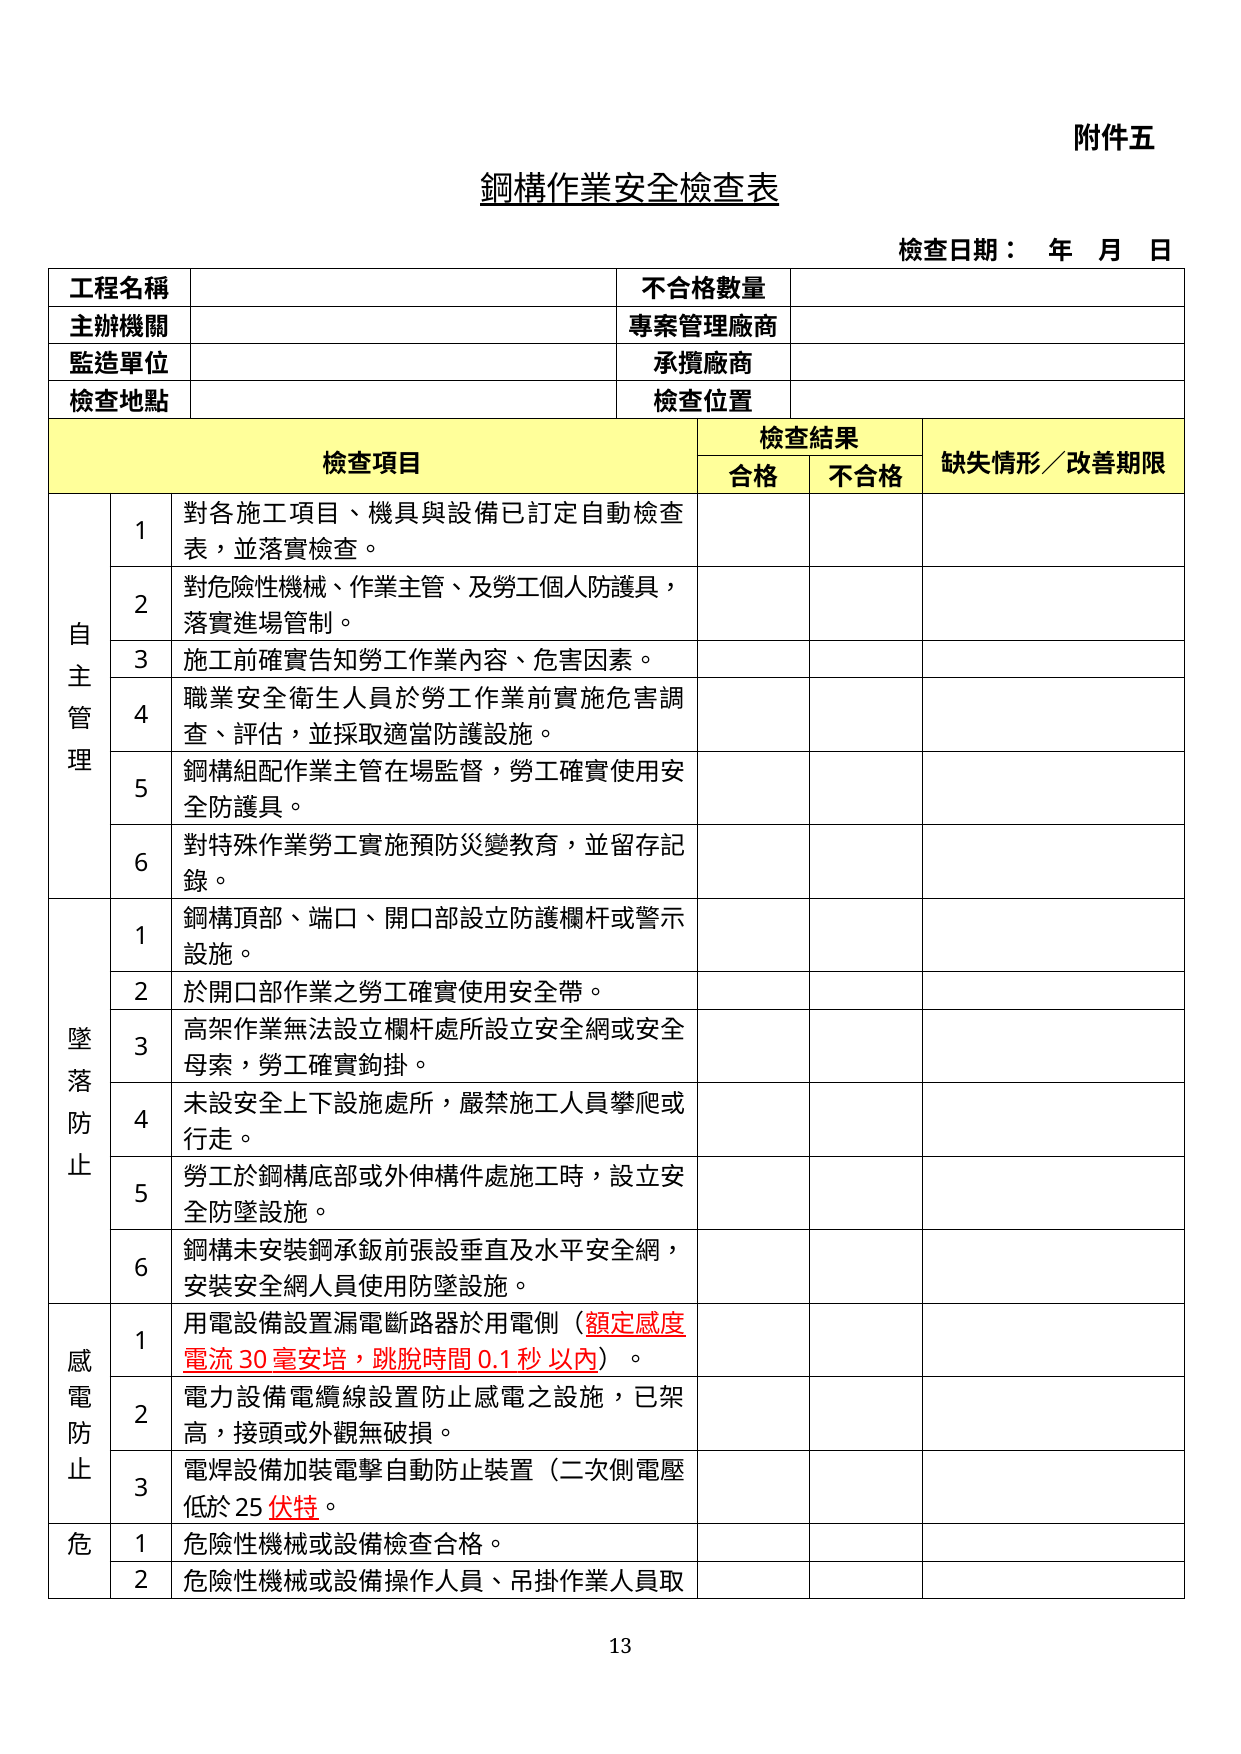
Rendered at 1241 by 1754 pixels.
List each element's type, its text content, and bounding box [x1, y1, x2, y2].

table_cell 電力設備電纜線設置防止感電之設施，已架高，接頭或外觀無破損。 [172, 1377, 697, 1450]
table_cell [923, 1451, 1184, 1523]
table_cell [923, 1083, 1184, 1156]
table_cell 感 電 防 止 [49, 1304, 110, 1523]
table_cell 勞工於鋼構底部或外伸構件處施工時，設立安全防墜設施。 [172, 1157, 697, 1229]
table_cell 專案管理廠商 [617, 307, 790, 343]
table_cell [810, 1083, 922, 1156]
table_cell [923, 567, 1184, 640]
table_cell 2 [111, 972, 171, 1008]
table_cell [698, 641, 809, 677]
table_cell [810, 899, 922, 971]
table_cell [698, 494, 809, 566]
table_cell 檢查項目 [49, 419, 697, 493]
table_cell [923, 1304, 1184, 1376]
table_cell 3 [111, 641, 171, 677]
table_cell [191, 344, 616, 380]
table_cell 檢查地點 [49, 381, 190, 418]
table_cell [923, 1377, 1184, 1450]
table_cell [810, 752, 922, 824]
table_cell 3 [111, 1451, 171, 1523]
table_cell [923, 899, 1184, 971]
table_cell [923, 825, 1184, 898]
table_cell 2 [111, 1562, 171, 1598]
table_cell [791, 344, 1184, 380]
table_cell [810, 825, 922, 898]
table_cell 主辦機關 [49, 307, 190, 343]
table_cell [810, 1304, 922, 1376]
table_cell 危險性機械或設備操作人員、吊掛作業人員取 [172, 1562, 697, 1598]
table_cell [810, 1010, 922, 1082]
table_cell [698, 1083, 809, 1156]
table_cell [810, 678, 922, 751]
table_cell 危險性機械或設備檢查合格。 [172, 1524, 697, 1561]
table_cell 用電設備設置漏電斷路器於用電側（額定感度電流 30毫安培，跳脫時間 0.1秒 以內）。 [172, 1304, 697, 1376]
table_cell 承攬廠商 [617, 344, 790, 380]
table_cell [698, 1157, 809, 1229]
table_cell 1 [111, 1304, 171, 1376]
subtitle 鋼構作業安全檢查表 [428, 162, 831, 210]
table_cell [923, 678, 1184, 751]
table_cell [923, 1157, 1184, 1229]
table_cell [698, 678, 809, 751]
table_cell 檢查結果 [698, 419, 922, 455]
table_cell [791, 307, 1184, 343]
table_cell 1 [111, 899, 171, 971]
table_cell 未設安全上下設施處所，嚴禁施工人員攀爬或行走。 [172, 1083, 697, 1156]
table_cell [810, 641, 922, 677]
table_cell 2 [111, 567, 171, 640]
table_cell [923, 1010, 1184, 1082]
table_cell [810, 972, 922, 1008]
table_cell [191, 307, 616, 343]
table_cell [698, 1451, 809, 1523]
table_cell 2 [111, 1377, 171, 1450]
table_cell [923, 494, 1184, 566]
table_cell 3 [111, 1010, 171, 1082]
table_cell [191, 381, 616, 418]
table_cell [810, 1377, 922, 1450]
table_cell [698, 1230, 809, 1303]
table_cell 高架作業無法設立欄杆處所設立安全網或安全母索，勞工確實鉤掛。 [172, 1010, 697, 1082]
table_cell [698, 567, 809, 640]
table_cell 監造單位 [49, 344, 190, 380]
table_cell 5 [111, 752, 171, 824]
table_cell 6 [111, 825, 171, 898]
table_cell 不合格 [810, 456, 922, 493]
table_cell 合格 [698, 456, 809, 493]
table_cell 施工前確實告知勞工作業內容、危害因素。 [172, 641, 697, 677]
text 附件五 [35, 112, 1156, 158]
table_cell [698, 1377, 809, 1450]
table_cell [698, 1562, 809, 1598]
table_header [791, 269, 1184, 306]
table_cell [923, 972, 1184, 1008]
table_cell [698, 825, 809, 898]
table_cell [923, 752, 1184, 824]
table_cell 鋼構未安裝鋼承鈑前張設垂直及水平安全網，安裝安全網人員使用防墜設施。 [172, 1230, 697, 1303]
table_cell [810, 1451, 922, 1523]
table_cell [923, 1562, 1184, 1598]
table_cell [698, 1524, 809, 1561]
table_header 不合格數量 [617, 269, 790, 306]
table_cell [698, 972, 809, 1008]
table_cell 缺失情形／改善期限 [923, 419, 1184, 493]
table_cell [810, 1562, 922, 1598]
table_cell 於開口部作業之勞工確實使用安全帶。 [172, 972, 697, 1008]
table_cell [810, 1230, 922, 1303]
table_cell 4 [111, 678, 171, 751]
table_cell [698, 1010, 809, 1082]
table_cell 鋼構頂部、端口、開口部設立防護欄杆或警示設施。 [172, 899, 697, 971]
table_cell 4 [111, 1083, 171, 1156]
table_cell [698, 899, 809, 971]
table_cell 對危險性機械、作業主管、及勞工個人防護具，落實進場管制。 [172, 567, 697, 640]
table_cell 電焊設備加裝電擊自動防止裝置（二次側電壓低於 25伏特。 [172, 1451, 697, 1523]
table_cell 自 主 管 理 [49, 494, 110, 898]
table_cell [923, 641, 1184, 677]
table_cell [923, 1230, 1184, 1303]
text 檢查日期： 年 月 日 [35, 225, 1173, 268]
table_cell [791, 381, 1184, 418]
table_cell 1 [111, 494, 171, 566]
table_cell 1 [111, 1524, 171, 1561]
table_cell [698, 752, 809, 824]
table_cell 檢查位置 [617, 381, 790, 418]
table_cell [698, 1304, 809, 1376]
table_cell 鋼構組配作業主管在場監督，勞工確實使用安全防護具。 [172, 752, 697, 824]
table_cell [810, 1157, 922, 1229]
table_cell 危 [49, 1524, 110, 1598]
table_cell 對特殊作業勞工實施預防災變教育，並留存記錄。 [172, 825, 697, 898]
table_header 工程名稱 [49, 269, 190, 306]
table_cell 對各施工項目、機具與設備已訂定自動檢查表，並落實檢查。 [172, 494, 697, 566]
table_header [191, 269, 616, 306]
table_cell [810, 1524, 922, 1561]
table_cell [923, 1524, 1184, 1561]
table_cell 墜 落 防 止 [49, 899, 110, 1303]
table_cell [810, 567, 922, 640]
table_cell 5 [111, 1157, 171, 1229]
table_cell [810, 494, 922, 566]
table_cell 職業安全衛生人員於勞工作業前實施危害調查、評估，並採取適當防護設施。 [172, 678, 697, 751]
table_cell 6 [111, 1230, 171, 1303]
